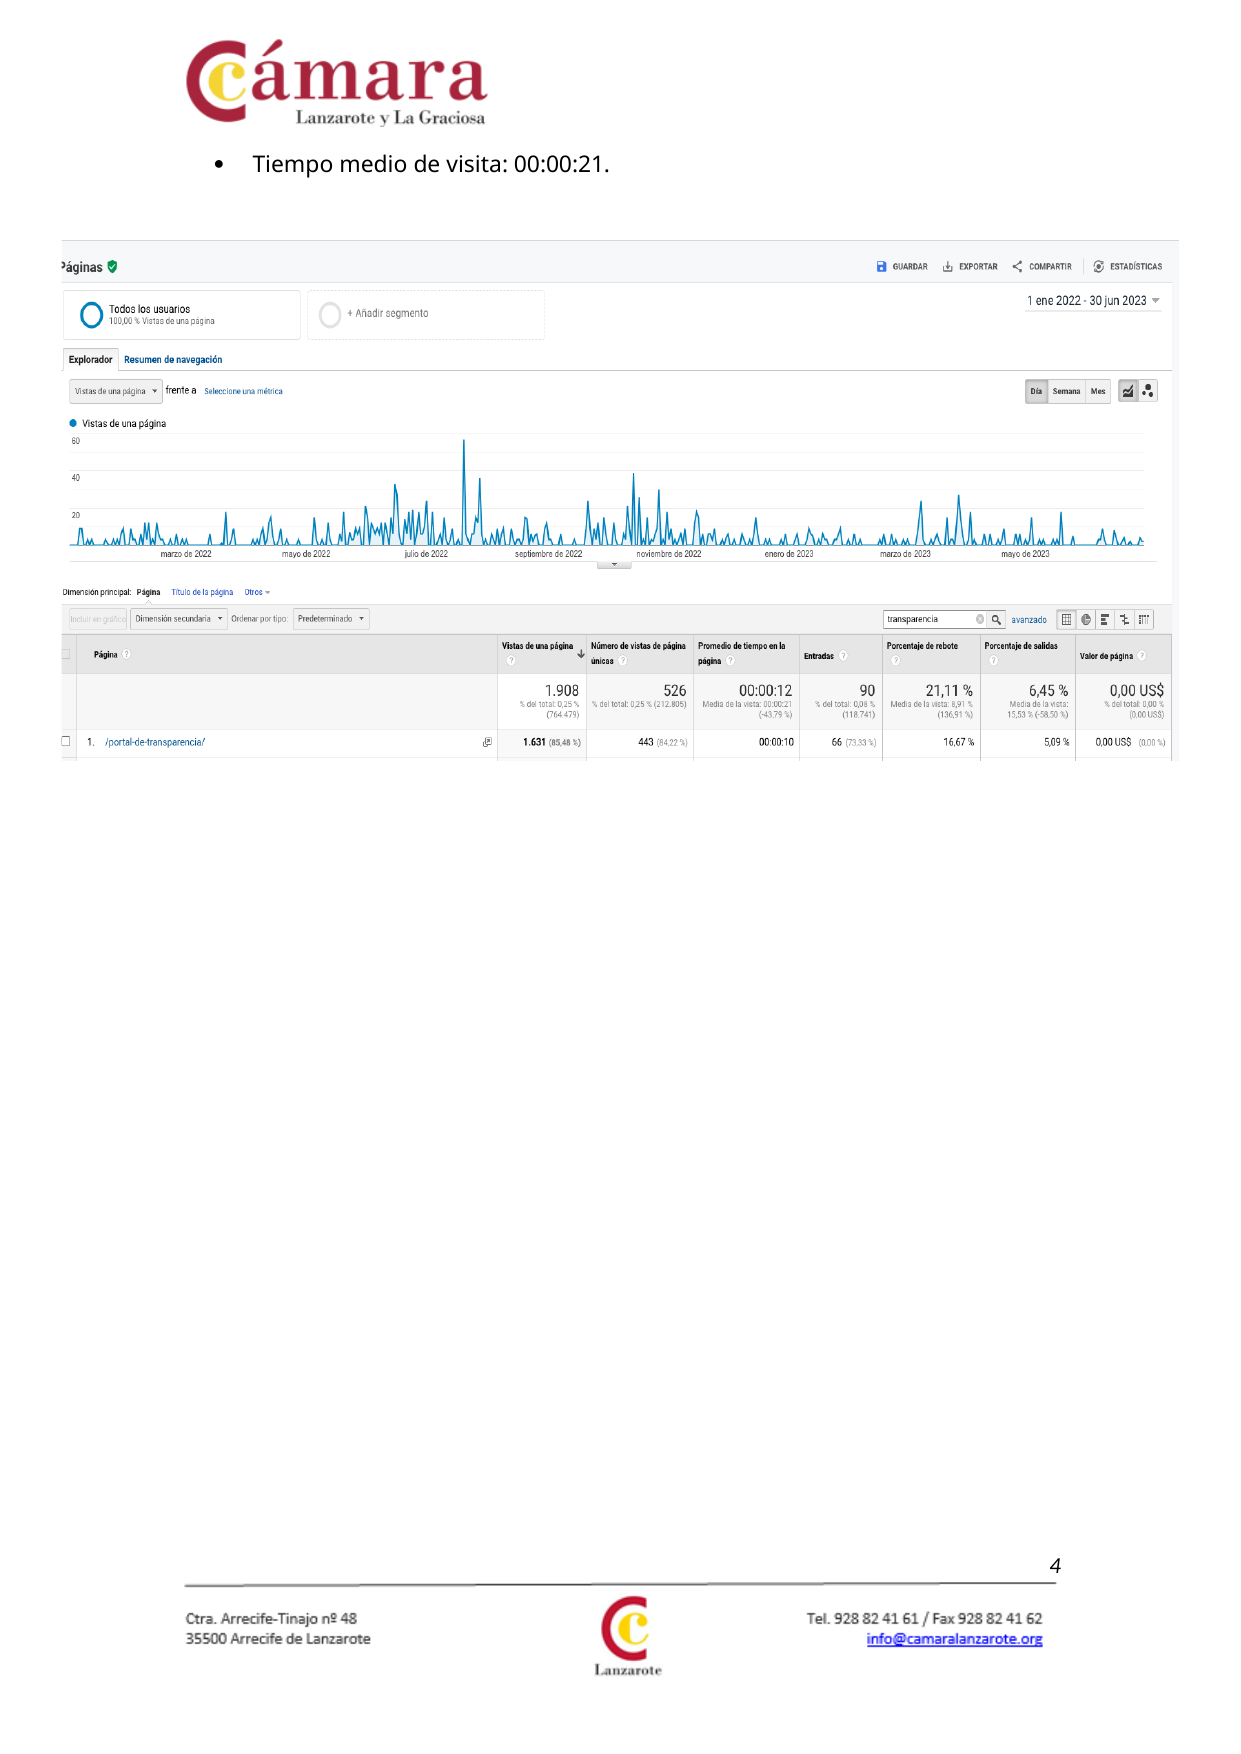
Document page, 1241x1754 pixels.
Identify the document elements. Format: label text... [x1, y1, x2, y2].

list Tiempo medio de visita: 00:00:21. [215, 148, 1063, 179]
